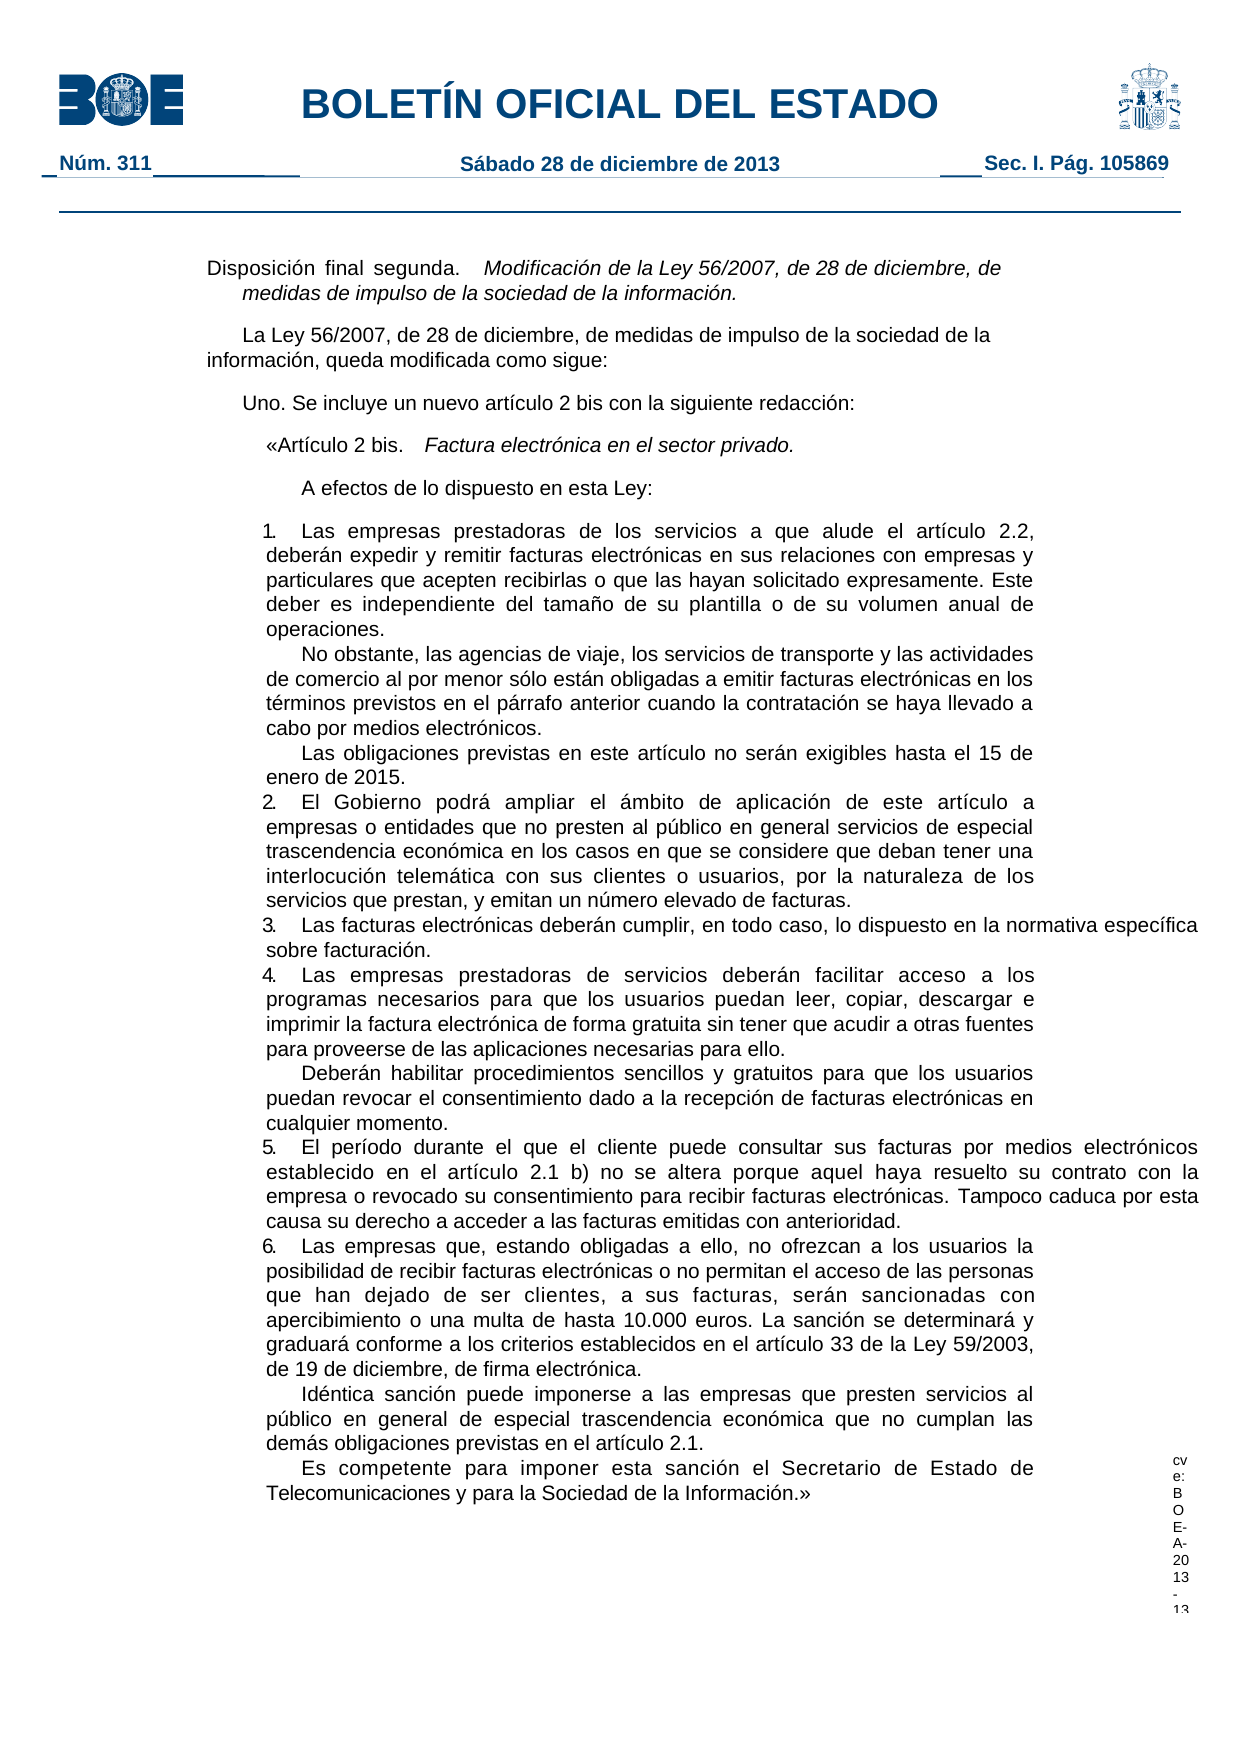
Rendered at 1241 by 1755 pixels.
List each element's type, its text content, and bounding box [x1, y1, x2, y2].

list El período durante el que el cliente puede consultar sus facturas por medios electrónicos establecido en el artículo 2.1 b) no se altera porque aquel haya resuelto su contrato con la empresa o revocado su consentimiento para recibir facturas electrónicas. Tampoco caduca por esta causa su derecho a acceder a las facturas emitidas con anterioridad. [226, 1135, 1199, 1233]
text A efectos de lo dispuesto en esta Ley: [301, 476, 1199, 500]
text No obstante, las agencias de viaje, los servicios de transporte y las actividades de comercio al por menor sólo están obligadas a emitir facturas electrónicas en los términos previstos en el párrafo anterior cuando la contratación se haya llevado a cabo por medios electrónicos. [266, 642, 1034, 739]
text Las obligaciones previstas en este artículo no serán exigibles hasta el 15 de enero de 2015. [266, 741, 1034, 789]
text Idéntica sanción puede imponerse a las empresas que presten servicios al público en general de especial trascendencia económica que no cumplan las demás obligaciones previstas en el artículo 2.1. [266, 1382, 1034, 1455]
list El Gobierno podrá ampliar el ámbito de aplicación de este artículo a empresas o entidades que no presten al público en general servicios de especial trascendencia económica en los casos en que se considere que deban tener una interlocución telemática con sus clientes o usuarios, por la naturaleza de los servicios que prestan, y emitan un número elevado de facturas. [226, 790, 1034, 912]
list Las facturas electrónicas deberán cumplir, en todo caso, lo dispuesto en la normativa específica sobre facturación. [226, 913, 1199, 962]
list Las empresas que, estando obligadas a ello, no ofrezcan a los usuarios la posibilidad de recibir facturas electrónicas o no permitan el acceso de las personas que han dejado de ser clientes, a sus facturas, serán sancionadas con apercibimiento o una multa de hasta 10.000 euros. La sanción se determinará y graduará conforme a los criterios establecidos en el artículo 33 de la Ley 59/2003, de 19 de diciembre, de firma electrónica. [226, 1234, 1035, 1381]
text La Ley 56/2007, de 28 de diciembre, de medidas de impulso de la sociedad de la información, queda modificada como sigue: [207, 323, 1034, 372]
list Las empresas prestadoras de servicios deberán facilitar acceso a los programas necesarios para que los usuarios puedan leer, copiar, descargar e imprimir la factura electrónica de forma gratuita sin tener que acudir a otras fuentes para proveerse de las aplicaciones necesarias para ello. [226, 963, 1034, 1060]
text «Artículo 2 bis. Factura electrónica en el sector privado. [266, 433, 1199, 457]
text cve: BOE-A-2013-13722 [1173, 1451, 1191, 1613]
text Uno. Se incluye un nuevo artículo 2 bis con la siguiente redacción: [242, 390, 1199, 414]
text Es competente para imponer esta sanción el Secretario de Estado de Telecomunicaciones y para la Sociedad de la Información.» [266, 1456, 1034, 1504]
text Disposición final segunda. Modificación de la Ley 56/2007, de 28 de diciembre, de medidas de impulso de la sociedad de la información. [207, 256, 1034, 305]
list Las empresas prestadoras de los servicios a que alude el artículo 2.2, deberán expedir y remitir facturas electrónicas en sus relaciones con empresas y particulares que acepten recibirlas o que las hayan solicitado expresamente. Este deber es independiente del tamaño de su plantilla o de su volumen anual de operaciones. [226, 518, 1034, 641]
text Deberán habilitar procedimientos sencillos y gratuitos para que los usuarios puedan revocar el consentimiento dado a la recepción de facturas electrónicas en cualquier momento. [266, 1061, 1034, 1134]
